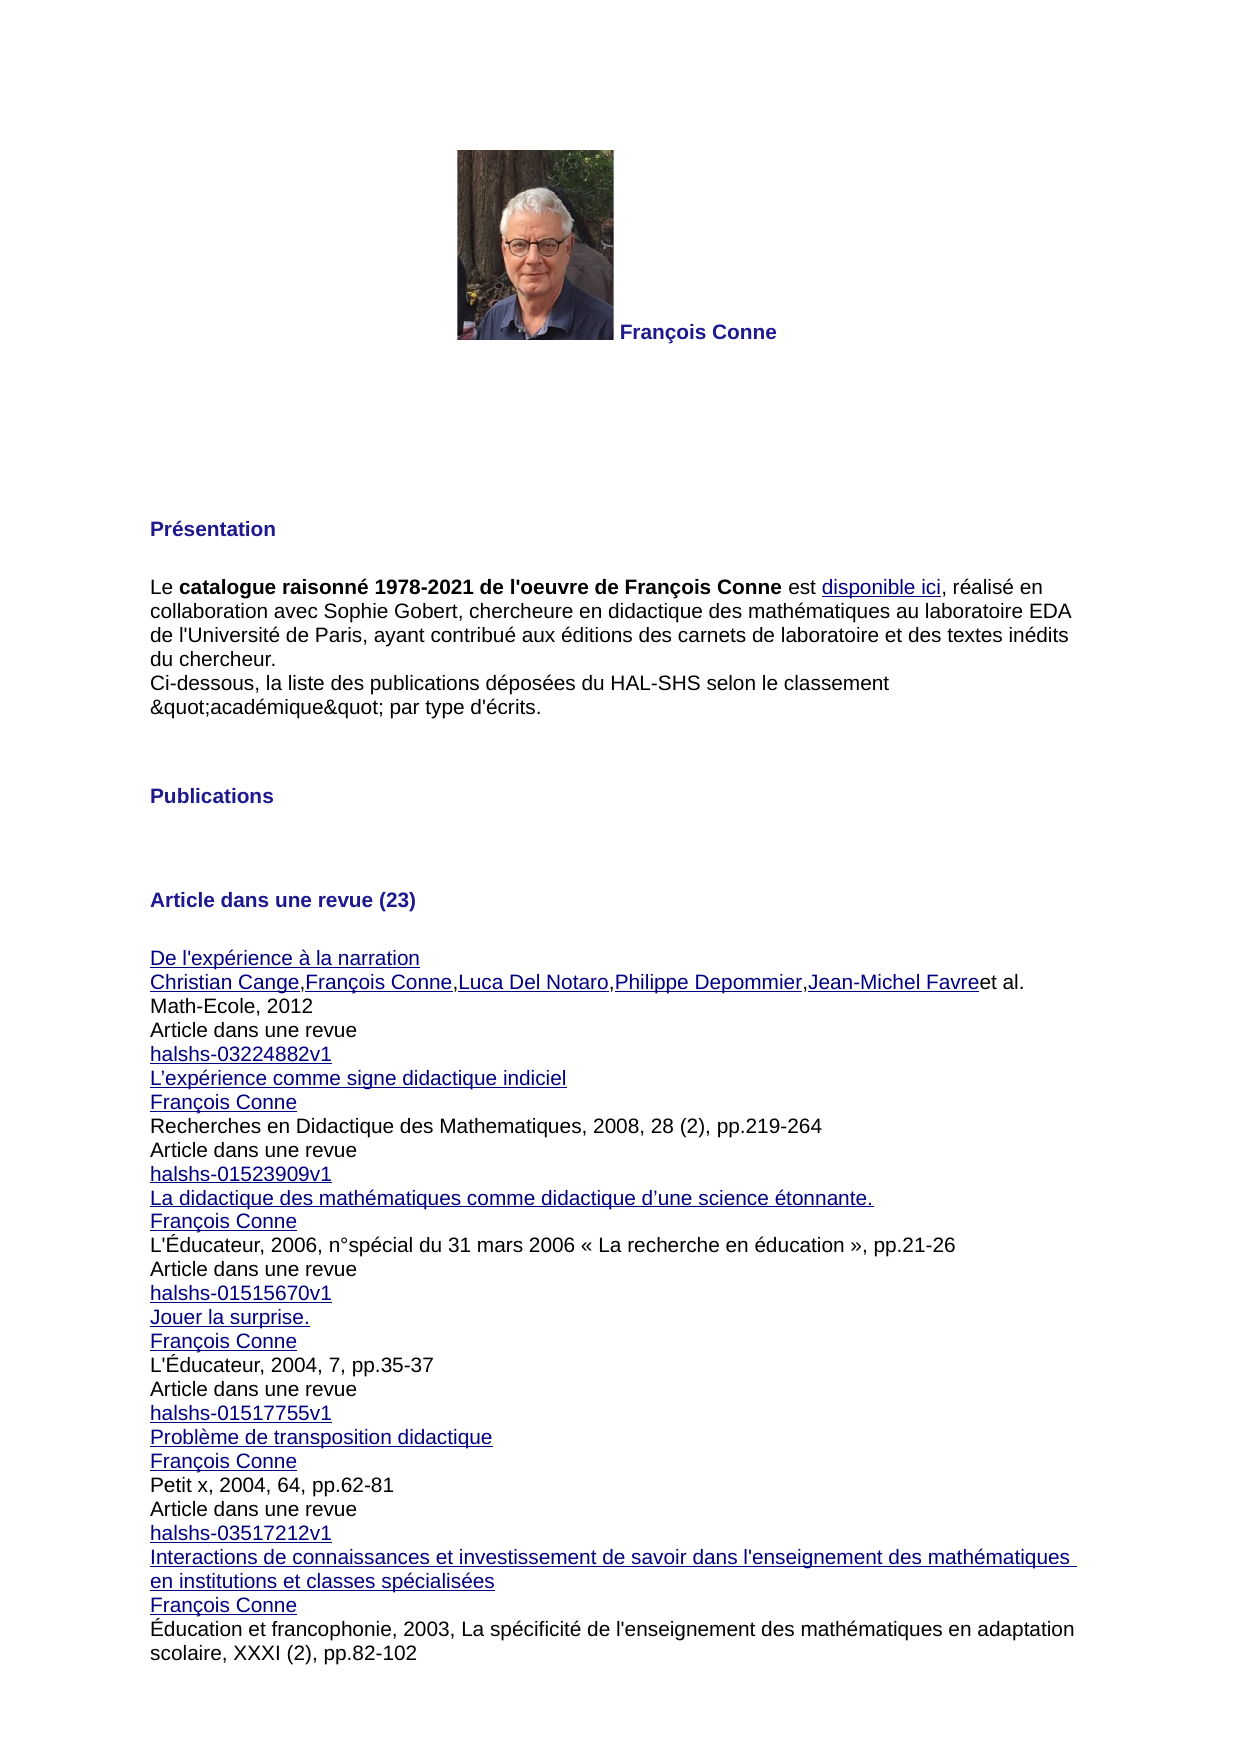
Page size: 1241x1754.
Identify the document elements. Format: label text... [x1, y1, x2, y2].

table_cell Problème de transposition didactique François Conne Petit x, 2004, 64, pp.62-81 Article dans une revue halshs-03517212v1 [150, 1425, 1090, 1545]
subtitle Présentation [150, 517, 1090, 541]
picture [457, 150, 614, 340]
table_cell La didactique des mathématiques comme didactique d’une science étonnante. François Conne L'Éducateur, 2006, n°spécial du 31 mars 2006 « La recherche en éducation », pp.21-26 Article dans une revue halshs-01515670v1 [150, 1185, 1090, 1305]
subtitle Publications [150, 784, 1090, 808]
text Ci-dessous, la liste des publications déposées du HAL-SHS selon le classement &quot;académique&quot; par type d'écrits. [150, 671, 1090, 719]
table_cell L’expérience comme signe didactique indiciel François Conne Recherches en Didactique des Mathematiques, 2008, 28 (2), pp.219-264 Article dans une revue halshs-01523909v1 [150, 1066, 1090, 1185]
table_cell Interactions de connaissances et investissement de savoir dans l'enseignement des mathématiques en institutions et classes spécialisées François Conne Éducation et francophonie, 2003, La spécificité de l'enseignement des mathématiques en adaptation scolaire, XXXI (2), pp.82-102 [150, 1545, 1090, 1664]
table_header De l'expérience à la narration Christian Cange,François Conne,Luca Del Notaro,Philippe Depommier,Jean-Michel Favreet al. Math-Ecole, 2012 Article dans une revue halshs-03224882v1 [150, 946, 1090, 1066]
subtitle Article dans une revue (23) [150, 887, 1090, 911]
table_cell Jouer la surprise. François Conne L'Éducateur, 2004, 7, pp.35-37 Article dans une revue halshs-01517755v1 [150, 1305, 1090, 1425]
text Le catalogue raisonné 1978-2021 de l'oeuvre de François Conne est disponible ici, réalisé en collaboration avec Sophie Gobert, chercheure en didactique des mathématiques au laboratoire EDA de l'Université de Paris, ayant contribué aux éditions des carnets de laboratoire et des textes inédits du chercheur. [150, 575, 1090, 671]
subtitle François Conne [150, 150, 1090, 344]
